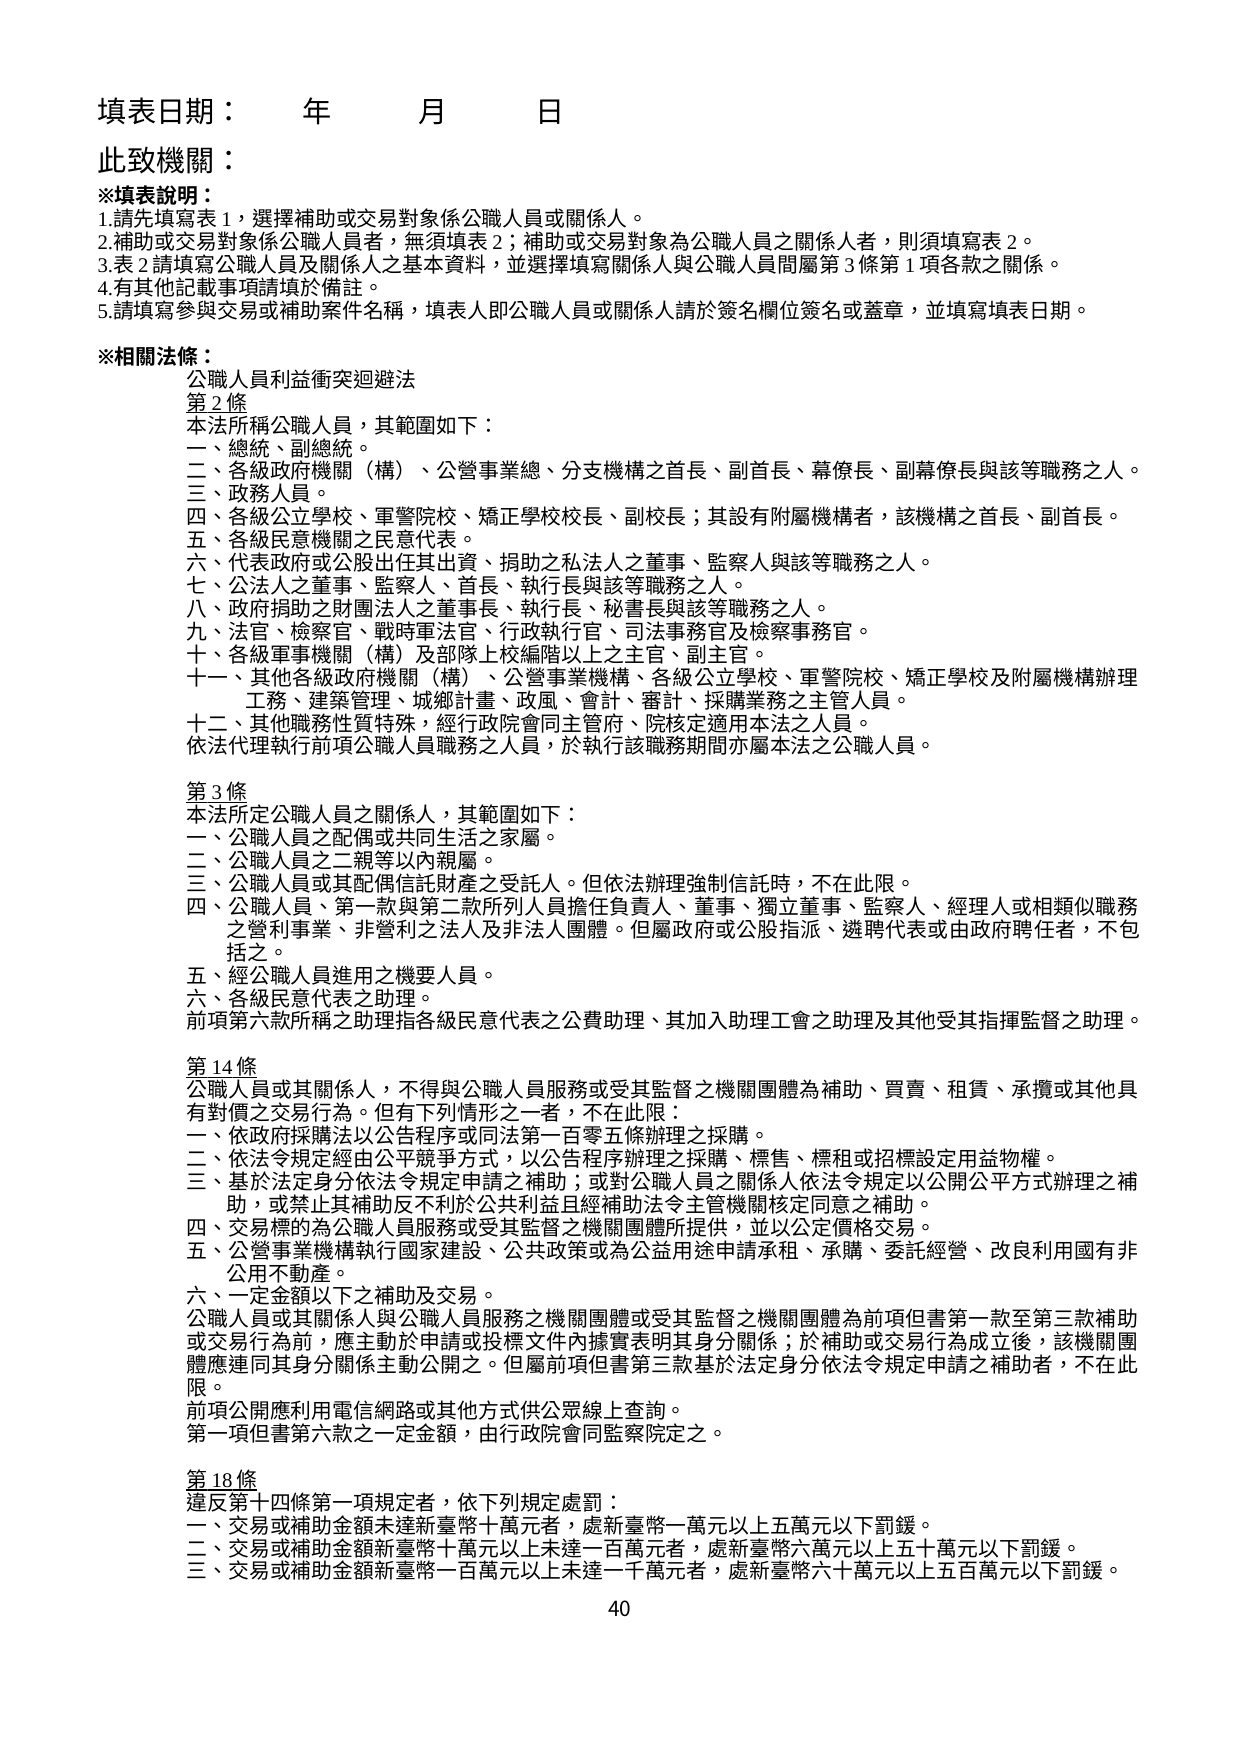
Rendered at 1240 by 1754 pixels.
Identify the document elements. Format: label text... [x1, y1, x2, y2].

text 二、依法令規定經由公平競爭方式，以公告程序辦理之採購、標售、標租或招標設定用益物權。 [186, 1148, 1141, 1171]
text 一、總統、副總統。 [186, 438, 1141, 461]
text 3.表2請填寫公職人員及關係人之基本資料，並選擇填寫關係人與公職人員間屬第3條第1項各款之關係。 [91, 254, 1130, 277]
text 一、公職人員之配偶或共同生活之家屬。 [186, 827, 1141, 850]
text 八、政府捐助之財團法人之董事長、執行長、秘書長與該等職務之人。 [186, 598, 1141, 621]
text 五、公營事業機構執行國家建設、公共政策或為公益用途申請承租、承購、委託經營、改良利用國有非公用不動產。 [186, 1240, 1141, 1286]
text 二、各級政府機關（構）、公營事業總、分支機構之首長、副首長、幕僚長、副幕僚長與該等職務之人。 [186, 461, 1141, 483]
text 四、公職人員、第一款與第二款所列人員擔任負責人、董事、獨立董事、監察人、經理人或相類似職務之營利事業、非營利之法人及非法人團體。但屬政府或公股指派、遴聘代表或由政府聘任者，不包括之。 [186, 896, 1141, 965]
text 違反第十四條第一項規定者，依下列規定處罰： [186, 1492, 1141, 1515]
text 十二、其他職務性質特殊，經行政院會同主管府、院核定適用本法之人員。 [186, 713, 1141, 736]
text 此致機關： [98, 137, 1141, 179]
text 本法所稱公職人員，其範圍如下： [186, 415, 1141, 438]
text 二、公職人員之二親等以內親屬。 [186, 850, 1141, 873]
text 四、交易標的為公職人員服務或受其監督之機關團體所提供，並以公定價格交易。 [186, 1217, 1141, 1240]
text 公職人員利益衝突迴避法 [186, 369, 1141, 392]
text 一、交易或補助金額未達新臺幣十萬元者，處新臺幣一萬元以上五萬元以下罰鍰。 [186, 1515, 1141, 1538]
text 第14條 [186, 1056, 1141, 1079]
text 六、一定金額以下之補助及交易。 [186, 1286, 1141, 1308]
text 第一項但書第六款之一定金額，由行政院會同監察院定之。 [186, 1423, 1141, 1446]
text 第18條 [186, 1469, 1141, 1492]
text 第2條 [186, 392, 1141, 415]
text 本法所定公職人員之關係人，其範圍如下： [186, 804, 1141, 827]
text 2.補助或交易對象係公職人員者，無須填表2；補助或交易對象為公職人員之關係人者，則須填寫表2。 [91, 231, 1130, 254]
text 三、政務人員。 [186, 483, 1141, 506]
text 填表日期： 年 月 日 [98, 88, 1141, 131]
text 5.請填寫參與交易或補助案件名稱，填表人即公職人員或關係人請於簽名欄位簽名或蓋章，並填寫填表日期。 [91, 300, 1130, 323]
text 前項第六款所稱之助理指各級民意代表之公費助理、其加入助理工會之助理及其他受其指揮監督之助理。 [186, 1011, 1141, 1033]
text 六、各級民意代表之助理。 [186, 988, 1141, 1011]
text 三、公職人員或其配偶信託財產之受託人。但依法辦理強制信託時，不在此限。 [186, 873, 1141, 896]
text 三、交易或補助金額新臺幣一百萬元以上未達一千萬元者，處新臺幣六十萬元以上五百萬元以下罰鍰。 [186, 1561, 1141, 1583]
text ※填表說明： [91, 186, 1141, 208]
text ※相關法條： [91, 346, 1235, 369]
text 九、法官、檢察官、戰時軍法官、行政執行官、司法事務官及檢察事務官。 [186, 621, 1141, 644]
text 十一、其他各級政府機關（構）、公營事業機構、各級公立學校、軍警院校、矯正學校及附屬機構辦理工務、建築管理、城鄉計畫、政風、會計、審計、採購業務之主管人員。 [186, 667, 1141, 713]
text 六、代表政府或公股出任其出資、捐助之私法人之董事、監察人與該等職務之人。 [186, 552, 1141, 575]
text 十、各級軍事機關（構）及部隊上校編階以上之主官、副主官。 [186, 644, 1141, 667]
text 五、各級民意機關之民意代表。 [186, 529, 1141, 552]
text 五、經公職人員進用之機要人員。 [186, 965, 1141, 988]
text 1.請先填寫表1，選擇補助或交易對象係公職人員或關係人。 [91, 208, 1130, 231]
text 三、基於法定身分依法令規定申請之補助；或對公職人員之關係人依法令規定以公開公平方式辦理之補助，或禁止其補助反不利於公共利益且經補助法令主管機關核定同意之補助。 [186, 1171, 1141, 1217]
text 公職人員或其關係人與公職人員服務之機關團體或受其監督之機關團體為前項但書第一款至第三款補助或交易行為前，應主動於申請或投標文件內據實表明其身分關係；於補助或交易行為成立後，該機關團體應連同其身分關係主動公開之。但屬前項但書第三款基於法定身分依法令規定申請之補助者，不在此限。 [186, 1308, 1141, 1400]
text 4.有其他記載事項請填於備註。 [91, 277, 1130, 300]
text 七、公法人之董事、監察人、首長、執行長與該等職務之人。 [186, 575, 1141, 598]
text 依法代理執行前項公職人員職務之人員，於執行該職務期間亦屬本法之公職人員。 [186, 736, 1141, 758]
text 公職人員或其關係人，不得與公職人員服務或受其監督之機關團體為補助、買賣、租賃、承攬或其他具有對價之交易行為。但有下列情形之一者，不在此限： [186, 1079, 1141, 1125]
text 二、交易或補助金額新臺幣十萬元以上未達一百萬元者，處新臺幣六萬元以上五十萬元以下罰鍰。 [186, 1538, 1141, 1561]
text 第3條 [186, 781, 1141, 804]
text 一、依政府採購法以公告程序或同法第一百零五條辦理之採購。 [186, 1125, 1141, 1148]
text 前項公開應利用電信網路或其他方式供公眾線上查詢。 [186, 1400, 1141, 1423]
text 四、各級公立學校、軍警院校、矯正學校校長、副校長；其設有附屬機構者，該機構之首長、副首長。 [186, 506, 1141, 529]
